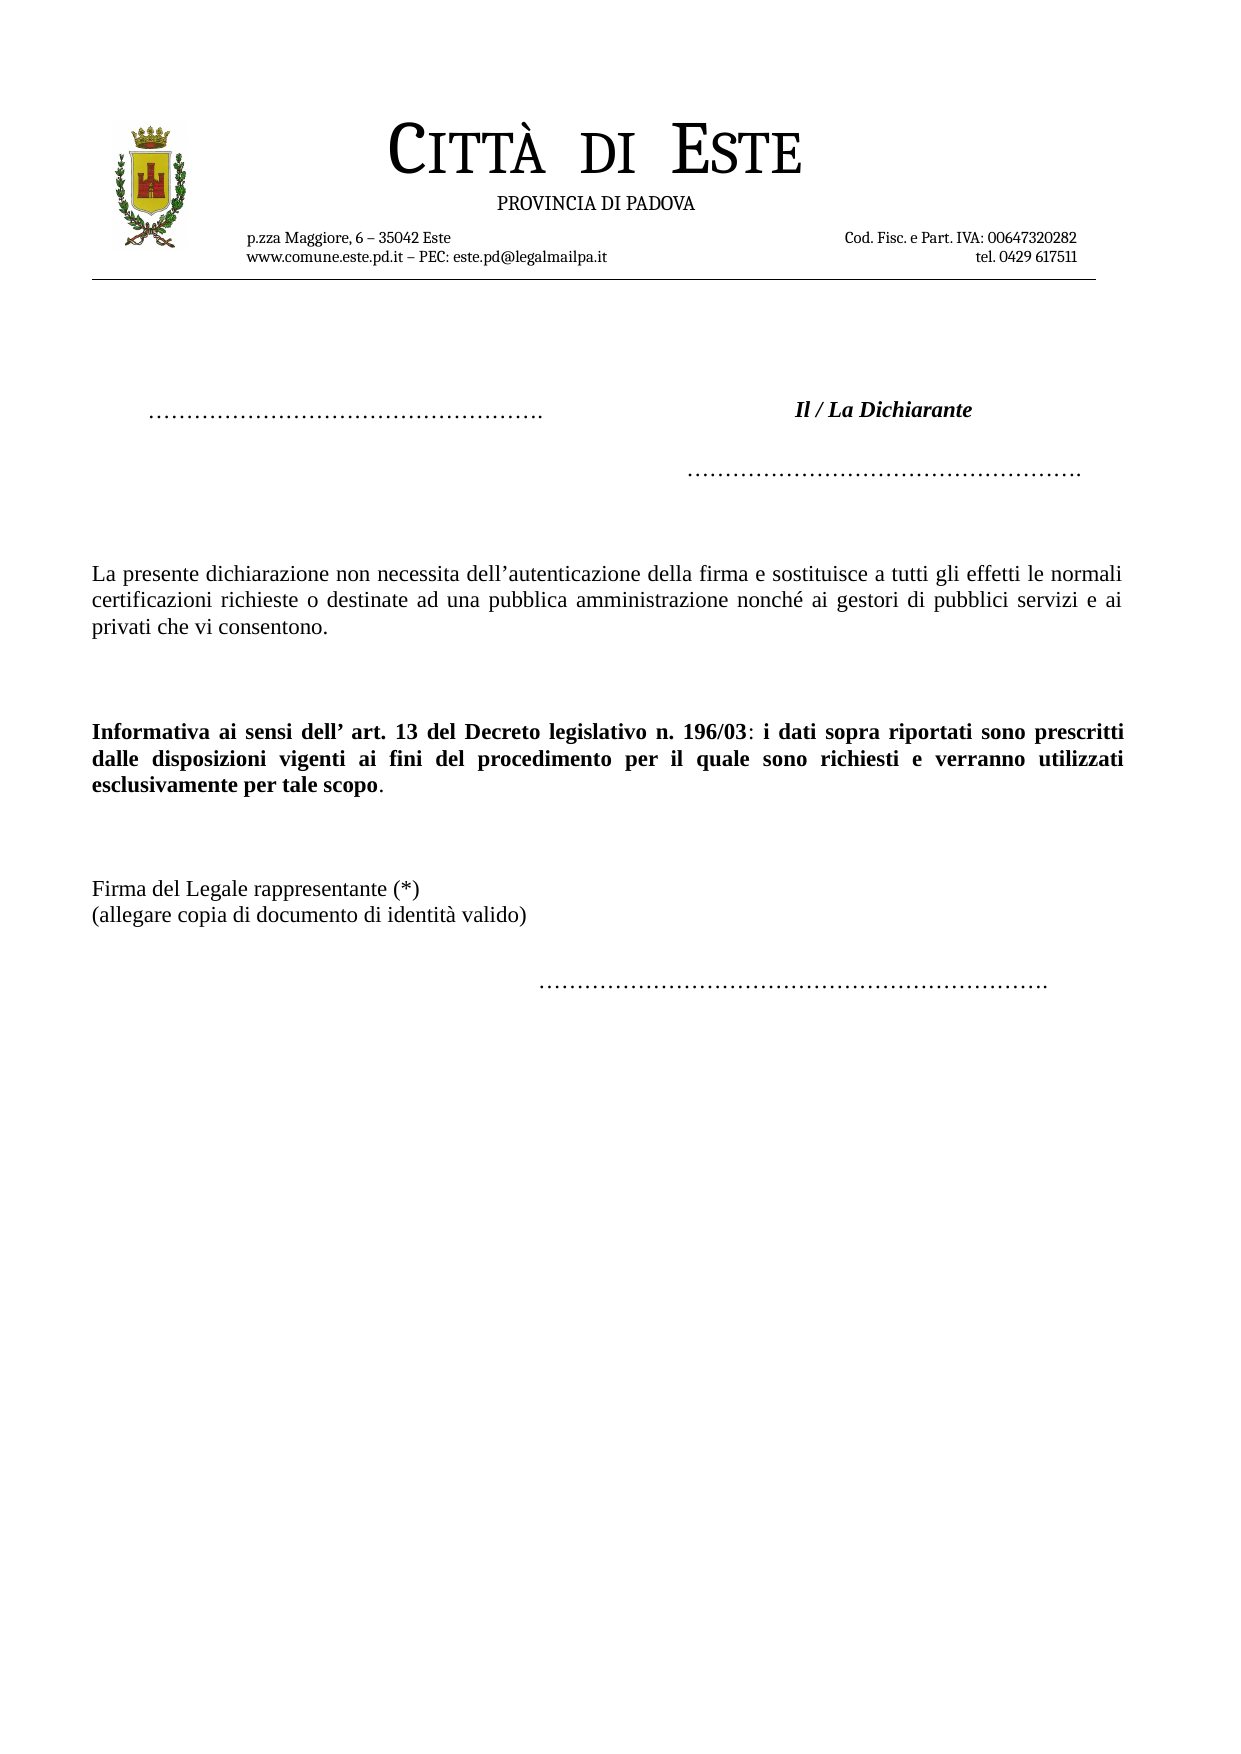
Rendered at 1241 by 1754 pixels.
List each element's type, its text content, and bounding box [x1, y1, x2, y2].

text Firma del Legale rappresentante (*) [92, 875, 1125, 901]
text La presente dichiarazione non necessita dell’autenticazione della firma e sostituisce a tutti gli effetti le normali certificazioni richieste o destinate ad una pubblica amministrazione nonché ai gestori di pubblici servizi e ai privati che vi consentono. [92, 560, 1125, 639]
table_header Il / La Dichiarante ……………………………………………. [618, 371, 1144, 481]
picture [113, 121, 188, 251]
text (allegare copia di documento di identità valido) [92, 901, 1125, 928]
table_header ……………………………………………. [67, 371, 618, 481]
text …………………………………………………………. [92, 967, 1125, 993]
text Informativa ai sensi dell’ art. 13 del Decreto legislativo n. 196/03: i dati sopra riportati sono prescritti dalle disposizioni vigenti ai fini del procedimento per il quale sono richiesti e verranno utilizzati esclusivamente per tale scopo. [92, 718, 1125, 797]
